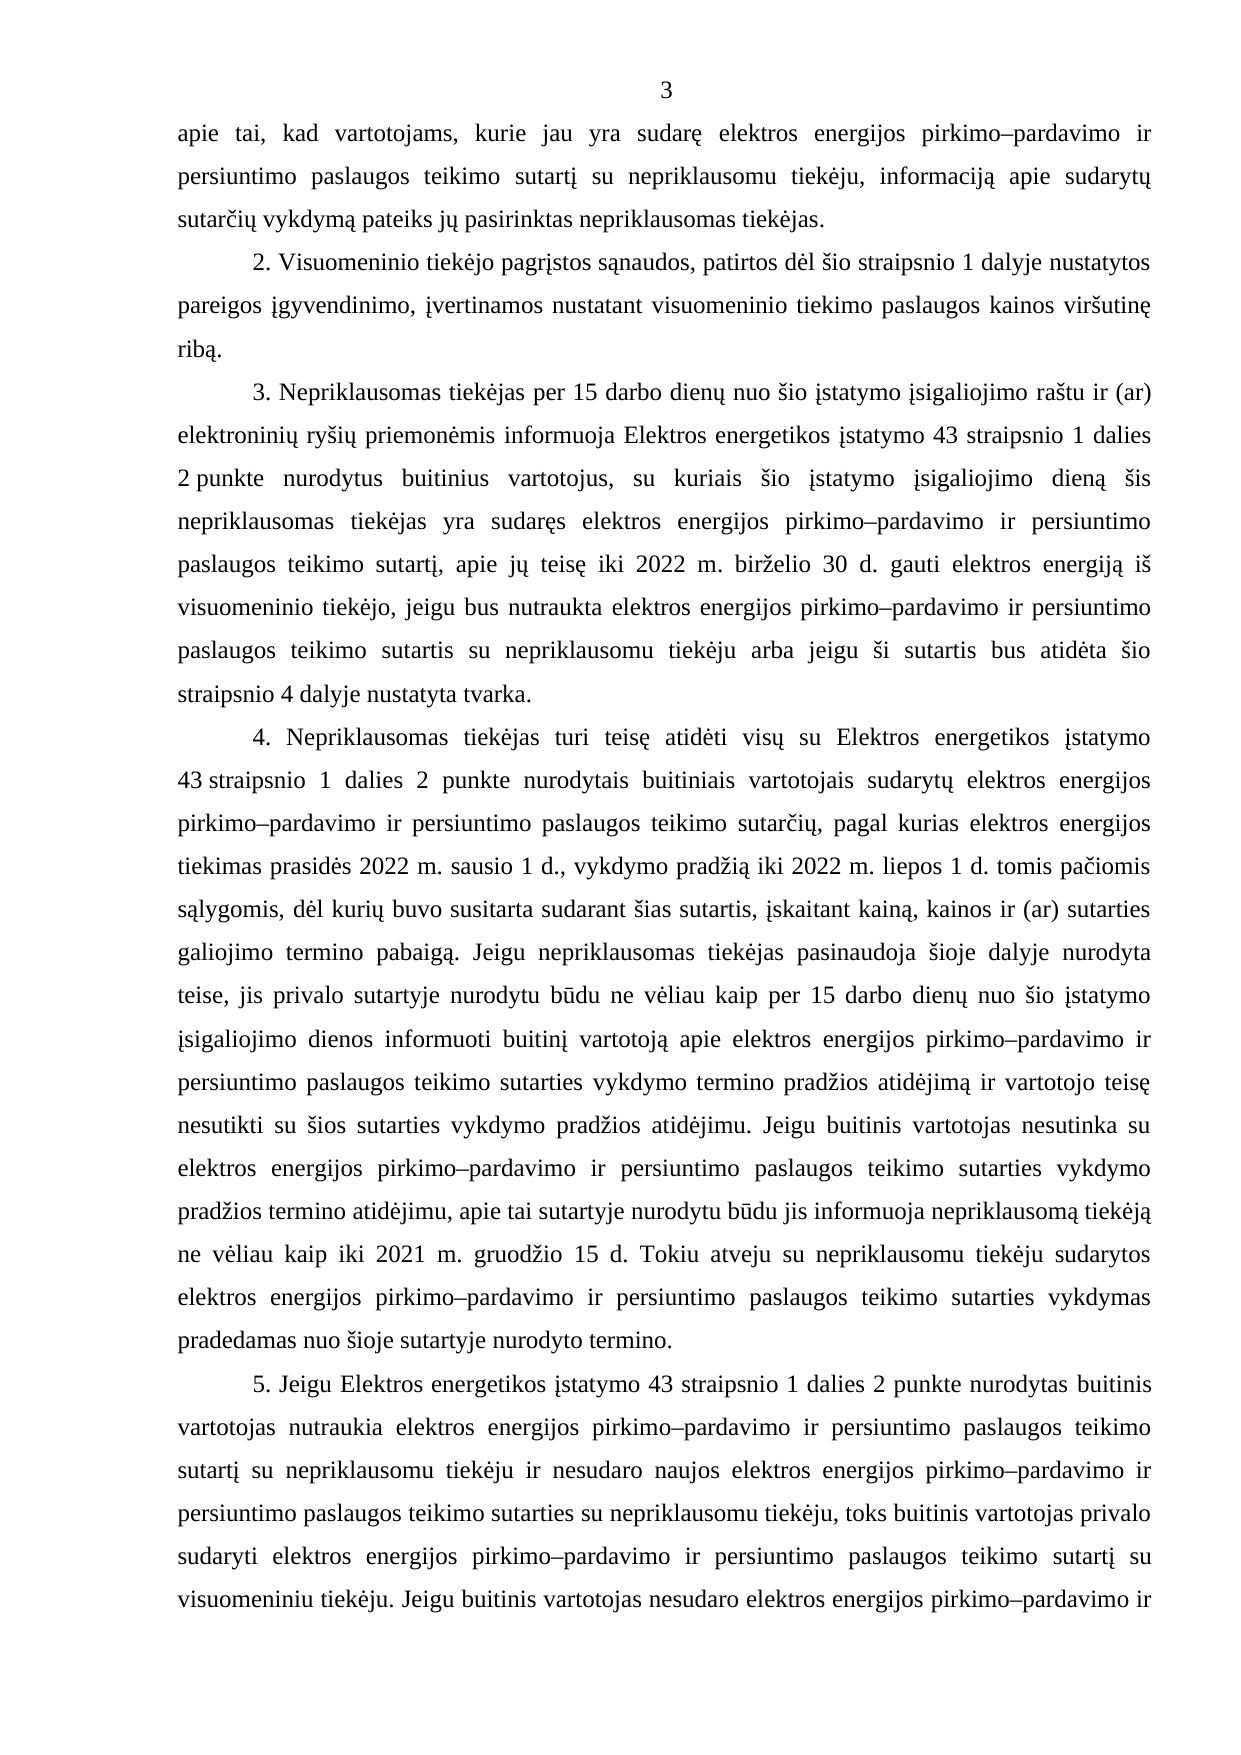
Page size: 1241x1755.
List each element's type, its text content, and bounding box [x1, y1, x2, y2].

text 5. Jeigu Elektros energetikos įstatymo 43 straipsnio 1 dalies 2 punkte nurodytas buitinis vartotojas nutraukia elektros energijos pirkimo–pardavimo ir persiuntimo paslaugos teikimo sutartį su nepriklausomu tiekėju ir nesudaro naujos elektros energijos pirkimo–pardavimo ir persiuntimo paslaugos teikimo sutarties su nepriklausomu tiekėju, toks buitinis vartotojas privalo sudaryti elektros energijos pirkimo–pardavimo ir persiuntimo paslaugos teikimo sutartį su visuomeniniu tiekėju. Jeigu buitinis vartotojas nesudaro elektros energijos pirkimo–pardavimo ir [177, 1369, 1152, 1613]
text apie tai, kad vartotojams, kurie jau yra sudarę elektros energijos pirkimo–pardavimo ir persiuntimo paslaugos teikimo sutartį su nepriklausomu tiekėju, informaciją apie sudarytų sutarčių vykdymą pateiks jų pasirinktas nepriklausomas tiekėjas. [177, 118, 1152, 233]
text 4. Nepriklausomas tiekėjas turi teisę atidėti visų su Elektros energetikos įstatymo 43 straipsnio 1 dalies 2 punkte nurodytais buitiniais vartotojais sudarytų elektros energijos pirkimo–pardavimo ir persiuntimo paslaugos teikimo sutarčių, pagal kurias elektros energijos tiekimas prasidės 2022 m. sausio 1 d., vykdymo pradžią iki 2022 m. liepos 1 d. tomis pačiomis sąlygomis, dėl kurių buvo susitarta sudarant šias sutartis, įskaitant kainą, kainos ir (ar) sutarties galiojimo termino pabaigą. Jeigu nepriklausomas tiekėjas pasinaudoja šioje dalyje nurodyta teise, jis privalo sutartyje nurodytu būdu ne vėliau kaip per 15 darbo dienų nuo šio įstatymo įsigaliojimo dienos informuoti buitinį vartotoją apie elektros energijos pirkimo–pardavimo ir persiuntimo paslaugos teikimo sutarties vykdymo termino pradžios atidėjimą ir vartotojo teisę nesutikti su šios sutarties vykdymo pradžios atidėjimu. Jeigu buitinis vartotojas nesutinka su elektros energijos pirkimo–pardavimo ir persiuntimo paslaugos teikimo sutarties vykdymo pradžios termino atidėjimu, apie tai sutartyje nurodytu būdu jis informuoja nepriklausomą tiekėją ne vėliau kaip iki 2021 m. gruodžio 15 d. Tokiu atveju su nepriklausomu tiekėju sudarytos elektros energijos pirkimo–pardavimo ir persiuntimo paslaugos teikimo sutarties vykdymas pradedamas nuo šioje sutartyje nurodyto termino. [177, 722, 1152, 1354]
text 2. Visuomeninio tiekėjo pagrįstos sąnaudos, patirtos dėl šio straipsnio 1 dalyje nustatytos pareigos įgyvendinimo, įvertinamos nustatant visuomeninio tiekimo paslaugos kainos viršutinę ribą. [177, 247, 1152, 362]
text 3. Nepriklausomas tiekėjas per 15 darbo dienų nuo šio įstatymo įsigaliojimo raštu ir (ar) elektroninių ryšių priemonėmis informuoja Elektros energetikos įstatymo 43 straipsnio 1 dalies 2 punkte nurodytus buitinius vartotojus, su kuriais šio įstatymo įsigaliojimo dieną šis nepriklausomas tiekėjas yra sudaręs elektros energijos pirkimo–pardavimo ir persiuntimo paslaugos teikimo sutartį, apie jų teisę iki 2022 m. birželio 30 d. gauti elektros energiją iš visuomeninio tiekėjo, jeigu bus nutraukta elektros energijos pirkimo–pardavimo ir persiuntimo paslaugos teikimo sutartis su nepriklausomu tiekėju arba jeigu ši sutartis bus atidėta šio straipsnio 4 dalyje nustatyta tvarka. [177, 377, 1152, 707]
